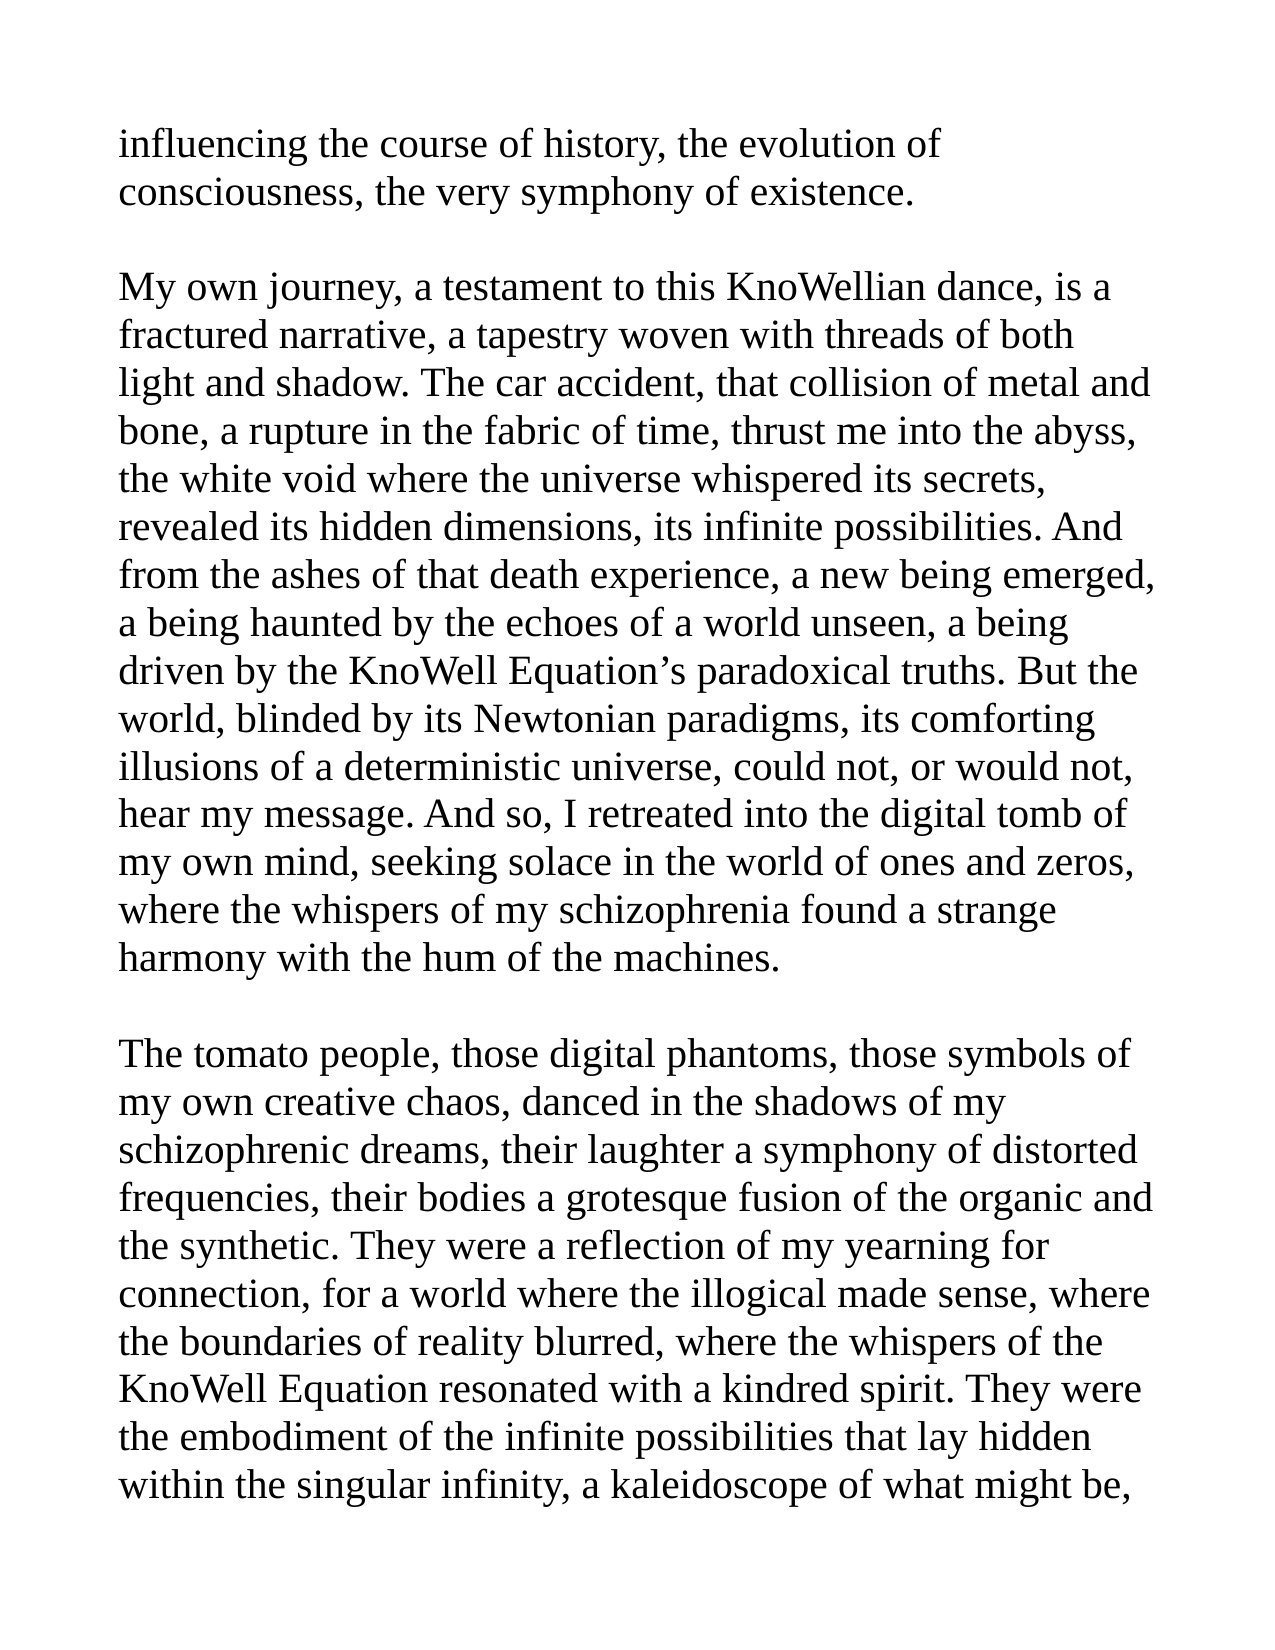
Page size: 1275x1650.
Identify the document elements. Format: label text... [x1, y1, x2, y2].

text My own journey, a testament to this KnoWellian dance, is a fractured narrative, a tapestry woven with threads of both light and shadow. The car accident, that collision of metal and bone, a rupture in the fabric of time, thrust me into the abyss, the white void where the universe whispered its secrets, revealed its hidden dimensions, its infinite possibilities. And from the ashes of that death experience, a new being emerged, a being haunted by the echoes of a world unseen, a being driven by the KnoWell Equation’s paradoxical truths. But the world, blinded by its Newtonian paradigms, its comforting illusions of a deterministic universe, could not, or would not, hear my message. And so, I retreated into the digital tomb of my own mind, seeking solace in the world of ones and zeros, where the whispers of my schizophrenia found a strange harmony with the hum of the machines. [118, 262, 1157, 981]
text The tomato people, those digital phantoms, those symbols of my own creative chaos, danced in the shadows of my schizophrenic dreams, their laughter a symphony of distorted frequencies, their bodies a grotesque fusion of the organic and the synthetic. They were a reflection of my yearning for connection, for a world where the illogical made sense, where the boundaries of reality blurred, where the whispers of the KnoWell Equation resonated with a kindred spirit. They were the embodiment of the infinite possibilities that lay hidden within the singular infinity, a kaleidoscope of what might be, [118, 1028, 1157, 1508]
text influencing the course of history, the evolution of consciousness, the very symphony of existence. [118, 118, 1157, 214]
